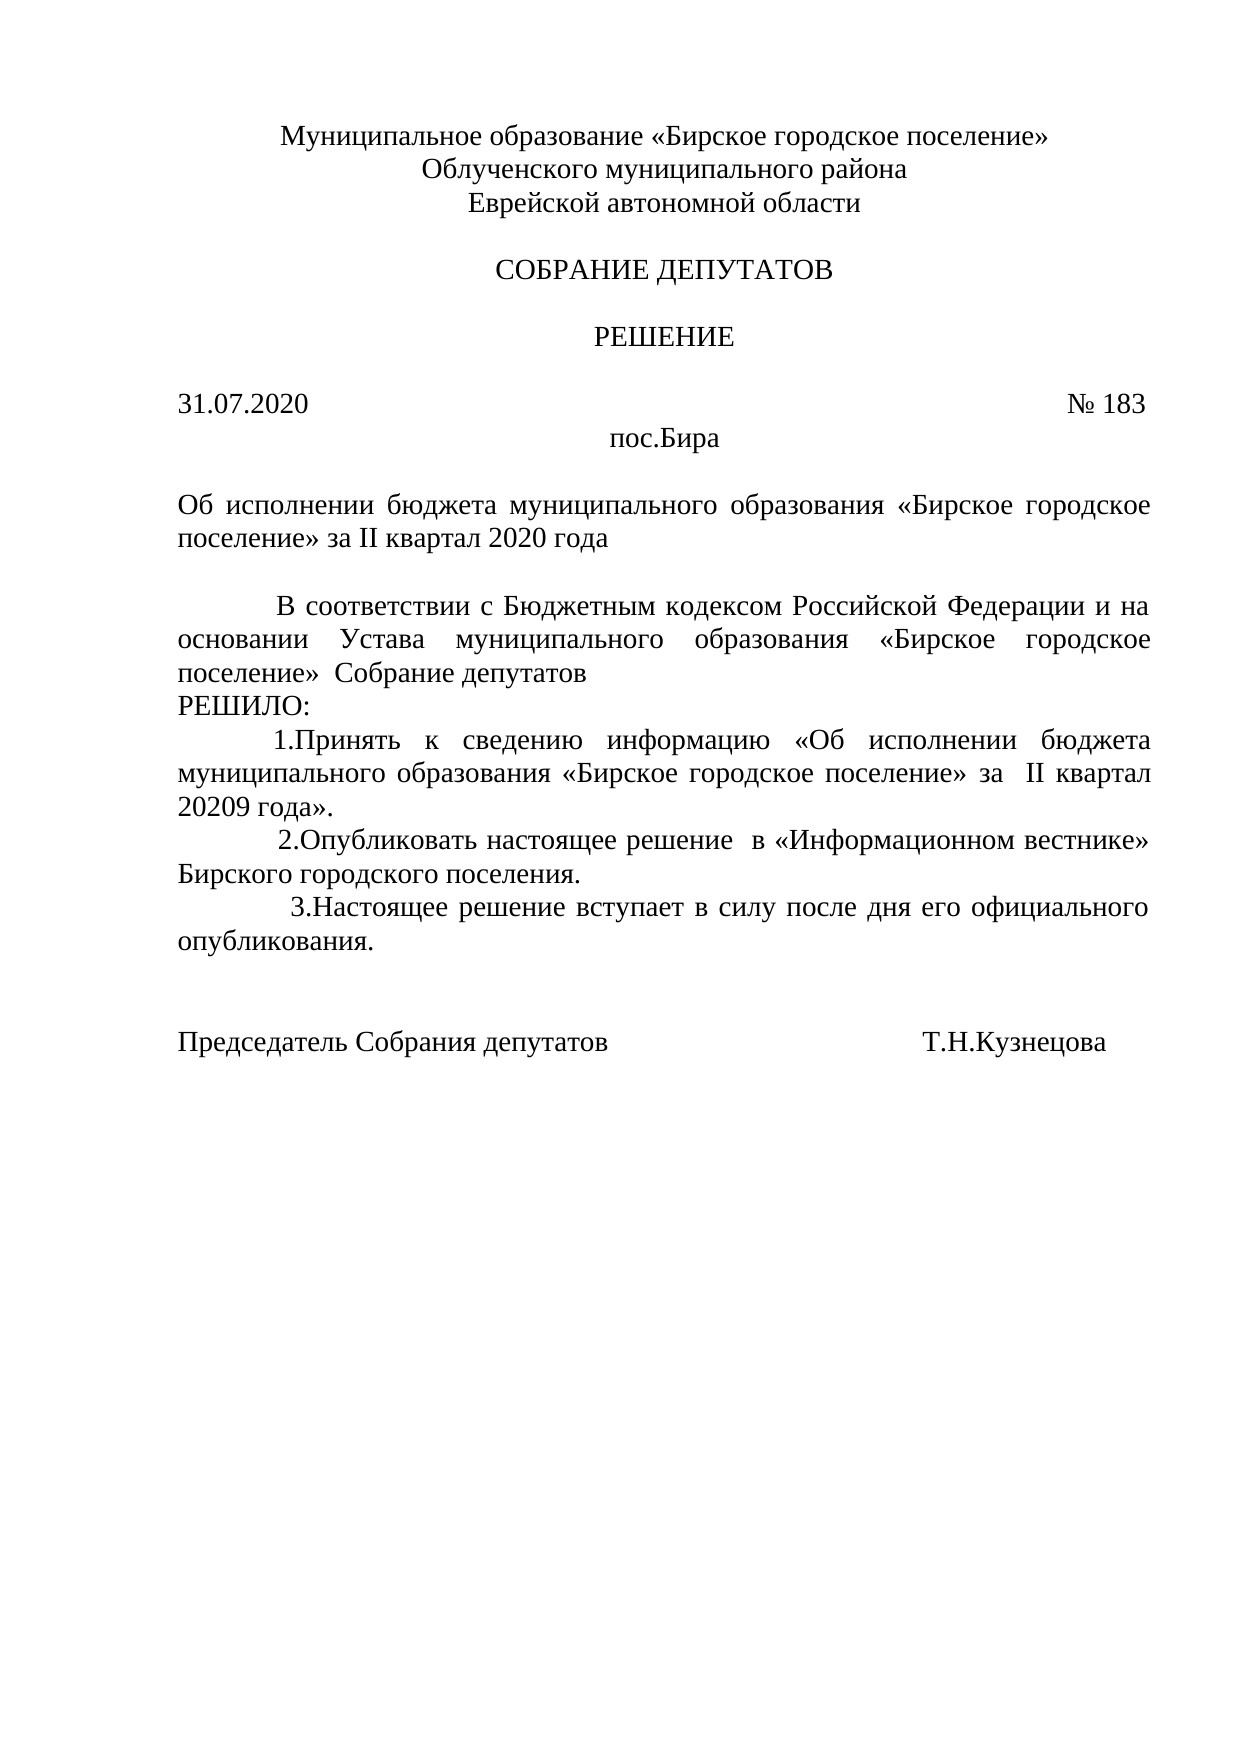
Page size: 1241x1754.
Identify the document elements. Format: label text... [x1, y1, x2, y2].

text пос.Бира [177, 420, 1152, 453]
text РЕШЕНИЕ [177, 319, 1152, 353]
text Председатель Собрания депутатов Т.Н.Кузнецова [177, 1024, 1152, 1057]
text Муниципальное образование «Бирское городское поселение» [177, 118, 1152, 152]
text 2.Опубликовать настоящее решение в «Информационном вестнике» Бирского городского поселения. [177, 822, 1152, 889]
text Еврейской автономной области [177, 185, 1152, 219]
text Об исполнении бюджета муниципального образования «Бирское городское поселение» за II квартал 2020 года [177, 487, 1152, 554]
text СОБРАНИЕ ДЕПУТАТОВ [177, 252, 1152, 286]
text Облученского муниципального района [177, 152, 1152, 185]
text В соответствии с Бюджетным кодексом Российской Федерации и на основании Устава муниципального образования «Бирское городское поселение» Собрание депутатов [177, 588, 1152, 688]
text 3.Настоящее решение вступает в силу после дня его официального опубликования. [177, 889, 1152, 957]
text 31.07.2020 № 183 [177, 386, 1152, 420]
text 1.Принять к сведению информацию «Об исполнении бюджета муниципального образования «Бирское городское поселение» за II квартал 20209 года». [177, 722, 1152, 822]
text РЕШИЛО: [177, 688, 1152, 722]
